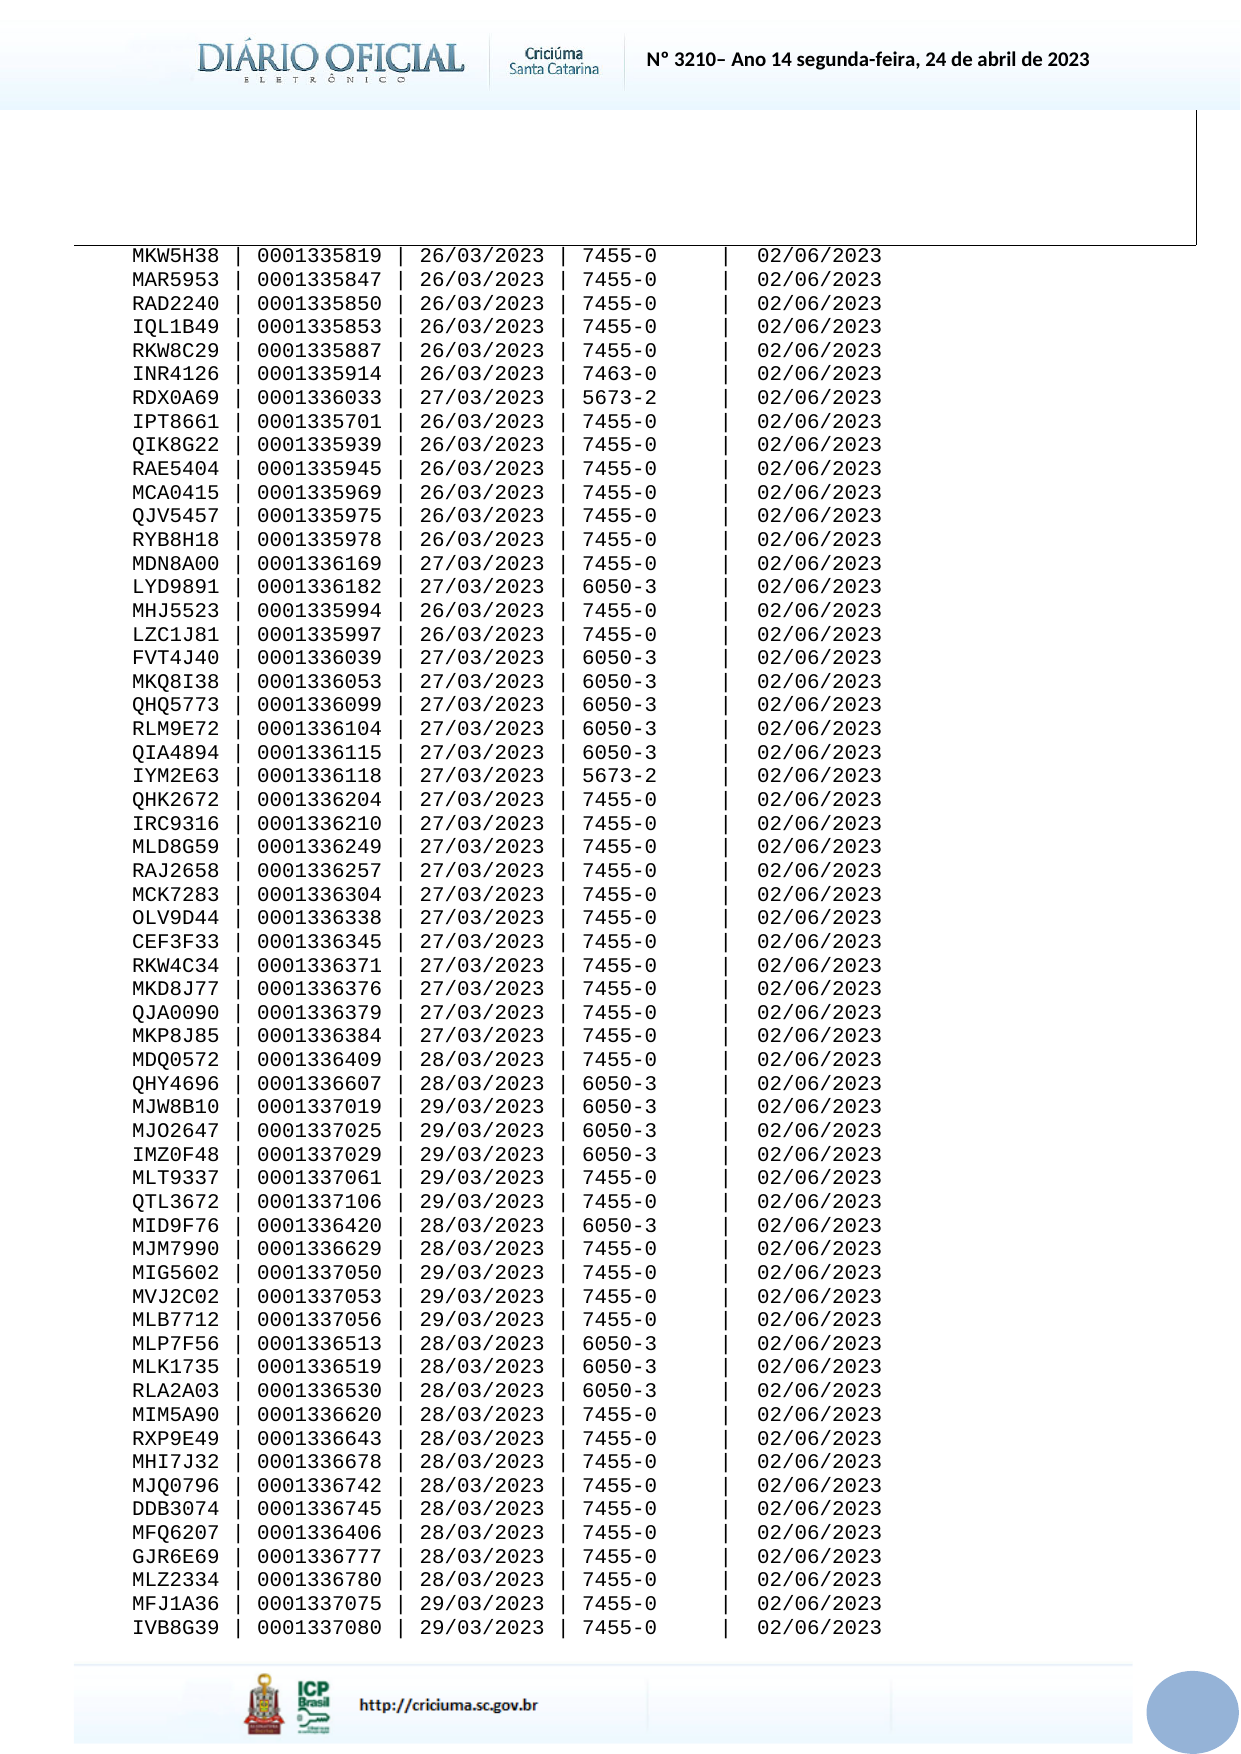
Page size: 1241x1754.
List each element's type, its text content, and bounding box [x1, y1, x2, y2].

text MLB7712 | 0001337056 | 29/03/2023 | 7455-0 | 02/06/2023 [44, 1309, 1196, 1333]
text MJM7990 | 0001336629 | 28/03/2023 | 7455-0 | 02/06/2023 [44, 1238, 1196, 1262]
text QIK8G22 | 0001335939 | 26/03/2023 | 7455-0 | 02/06/2023 [44, 434, 1196, 458]
text MCA0415 | 0001335969 | 26/03/2023 | 7455-0 | 02/06/2023 [44, 482, 1196, 505]
text QTL3672 | 0001337106 | 29/03/2023 | 7455-0 | 02/06/2023 [44, 1191, 1196, 1215]
text QJA0090 | 0001336379 | 27/03/2023 | 7455-0 | 02/06/2023 [44, 1002, 1196, 1026]
text RAJ2658 | 0001336257 | 27/03/2023 | 7455-0 | 02/06/2023 [44, 860, 1196, 884]
text RDX0A69 | 0001336033 | 27/03/2023 | 5673-2 | 02/06/2023 [44, 387, 1196, 411]
text MLT9337 | 0001337061 | 29/03/2023 | 7455-0 | 02/06/2023 [44, 1167, 1196, 1191]
text MJQ0796 | 0001336742 | 28/03/2023 | 7455-0 | 02/06/2023 [44, 1475, 1196, 1498]
text RLA2A03 | 0001336530 | 28/03/2023 | 6050-3 | 02/06/2023 [44, 1380, 1196, 1404]
text IMZ0F48 | 0001337029 | 29/03/2023 | 6050-3 | 02/06/2023 [44, 1144, 1196, 1167]
text MDN8A00 | 0001336169 | 27/03/2023 | 7455-0 | 02/06/2023 [44, 553, 1196, 576]
text QIA4894 | 0001336115 | 27/03/2023 | 6050-3 | 02/06/2023 [44, 742, 1196, 765]
text RKW8C29 | 0001335887 | 26/03/2023 | 7455-0 | 02/06/2023 [44, 340, 1196, 363]
text RYB8H18 | 0001335978 | 26/03/2023 | 7455-0 | 02/06/2023 [44, 529, 1196, 553]
text MAR5953 | 0001335847 | 26/03/2023 | 7455-0 | 02/06/2023 [44, 269, 1196, 292]
text RAD2240 | 0001335850 | 26/03/2023 | 7455-0 | 02/06/2023 [44, 292, 1196, 316]
text QJV5457 | 0001335975 | 26/03/2023 | 7455-0 | 02/06/2023 [44, 505, 1196, 529]
text RAE5404 | 0001335945 | 26/03/2023 | 7455-0 | 02/06/2023 [44, 458, 1196, 482]
text MLZ2334 | 0001336780 | 28/03/2023 | 7455-0 | 02/06/2023 [44, 1569, 1196, 1593]
text DDB3074 | 0001336745 | 28/03/2023 | 7455-0 | 02/06/2023 [44, 1498, 1196, 1522]
text QHK2672 | 0001336204 | 27/03/2023 | 7455-0 | 02/06/2023 [44, 789, 1196, 813]
text MID9F76 | 0001336420 | 28/03/2023 | 6050-3 | 02/06/2023 [44, 1215, 1196, 1238]
text MFJ1A36 | 0001337075 | 29/03/2023 | 7455-0 | 02/06/2023 [44, 1593, 1196, 1617]
text MKQ8I38 | 0001336053 | 27/03/2023 | 6050-3 | 02/06/2023 [44, 671, 1196, 694]
text MKP8J85 | 0001336384 | 27/03/2023 | 7455-0 | 02/06/2023 [44, 1026, 1196, 1049]
text MCK7283 | 0001336304 | 27/03/2023 | 7455-0 | 02/06/2023 [44, 884, 1196, 907]
text MVJ2C02 | 0001337053 | 29/03/2023 | 7455-0 | 02/06/2023 [44, 1286, 1196, 1309]
text QHQ5773 | 0001336099 | 27/03/2023 | 6050-3 | 02/06/2023 [44, 694, 1196, 718]
text MHI7J32 | 0001336678 | 28/03/2023 | 7455-0 | 02/06/2023 [44, 1451, 1196, 1475]
text MHJ5523 | 0001335994 | 26/03/2023 | 7455-0 | 02/06/2023 [44, 600, 1196, 623]
text GJR6E69 | 0001336777 | 28/03/2023 | 7455-0 | 02/06/2023 [44, 1546, 1196, 1569]
text MJW8B10 | 0001337019 | 29/03/2023 | 6050-3 | 02/06/2023 [44, 1096, 1196, 1120]
text MDQ0572 | 0001336409 | 28/03/2023 | 7455-0 | 02/06/2023 [44, 1049, 1196, 1073]
text IRC9316 | 0001336210 | 27/03/2023 | 7455-0 | 02/06/2023 [44, 813, 1196, 836]
text LYD9891 | 0001336182 | 27/03/2023 | 6050-3 | 02/06/2023 [44, 576, 1196, 600]
text INR4126 | 0001335914 | 26/03/2023 | 7463-0 | 02/06/2023 [44, 363, 1196, 387]
text MKD8J77 | 0001336376 | 27/03/2023 | 7455-0 | 02/06/2023 [44, 978, 1196, 1002]
text MLP7F56 | 0001336513 | 28/03/2023 | 6050-3 | 02/06/2023 [44, 1333, 1196, 1357]
text MIM5A90 | 0001336620 | 28/03/2023 | 7455-0 | 02/06/2023 [44, 1404, 1196, 1427]
text MLD8G59 | 0001336249 | 27/03/2023 | 7455-0 | 02/06/2023 [44, 836, 1196, 860]
text IVB8G39 | 0001337080 | 29/03/2023 | 7455-0 | 02/06/2023 [44, 1617, 1196, 1640]
text LZC1J81 | 0001335997 | 26/03/2023 | 7455-0 | 02/06/2023 [44, 623, 1196, 647]
text MKW5H38 | 0001335819 | 26/03/2023 | 7455-0 | 02/06/2023 [44, 245, 1196, 269]
text RXP9E49 | 0001336643 | 28/03/2023 | 7455-0 | 02/06/2023 [44, 1427, 1196, 1451]
text MJO2647 | 0001337025 | 29/03/2023 | 6050-3 | 02/06/2023 [44, 1120, 1196, 1144]
text OLV9D44 | 0001336338 | 27/03/2023 | 7455-0 | 02/06/2023 [44, 907, 1196, 931]
text IQL1B49 | 0001335853 | 26/03/2023 | 7455-0 | 02/06/2023 [44, 316, 1196, 340]
text IPT8661 | 0001335701 | 26/03/2023 | 7455-0 | 02/06/2023 [44, 411, 1196, 434]
text RKW4C34 | 0001336371 | 27/03/2023 | 7455-0 | 02/06/2023 [44, 954, 1196, 978]
text QHY4696 | 0001336607 | 28/03/2023 | 6050-3 | 02/06/2023 [44, 1073, 1196, 1096]
text MLK1735 | 0001336519 | 28/03/2023 | 6050-3 | 02/06/2023 [44, 1357, 1196, 1380]
text MIG5602 | 0001337050 | 29/03/2023 | 7455-0 | 02/06/2023 [44, 1262, 1196, 1286]
text MFQ6207 | 0001336406 | 28/03/2023 | 7455-0 | 02/06/2023 [44, 1522, 1196, 1546]
text FVT4J40 | 0001336039 | 27/03/2023 | 6050-3 | 02/06/2023 [44, 647, 1196, 671]
text RLM9E72 | 0001336104 | 27/03/2023 | 6050-3 | 02/06/2023 [44, 718, 1196, 742]
text CEF3F33 | 0001336345 | 27/03/2023 | 7455-0 | 02/06/2023 [44, 931, 1196, 954]
text IYM2E63 | 0001336118 | 27/03/2023 | 5673-2 | 02/06/2023 [44, 765, 1196, 789]
